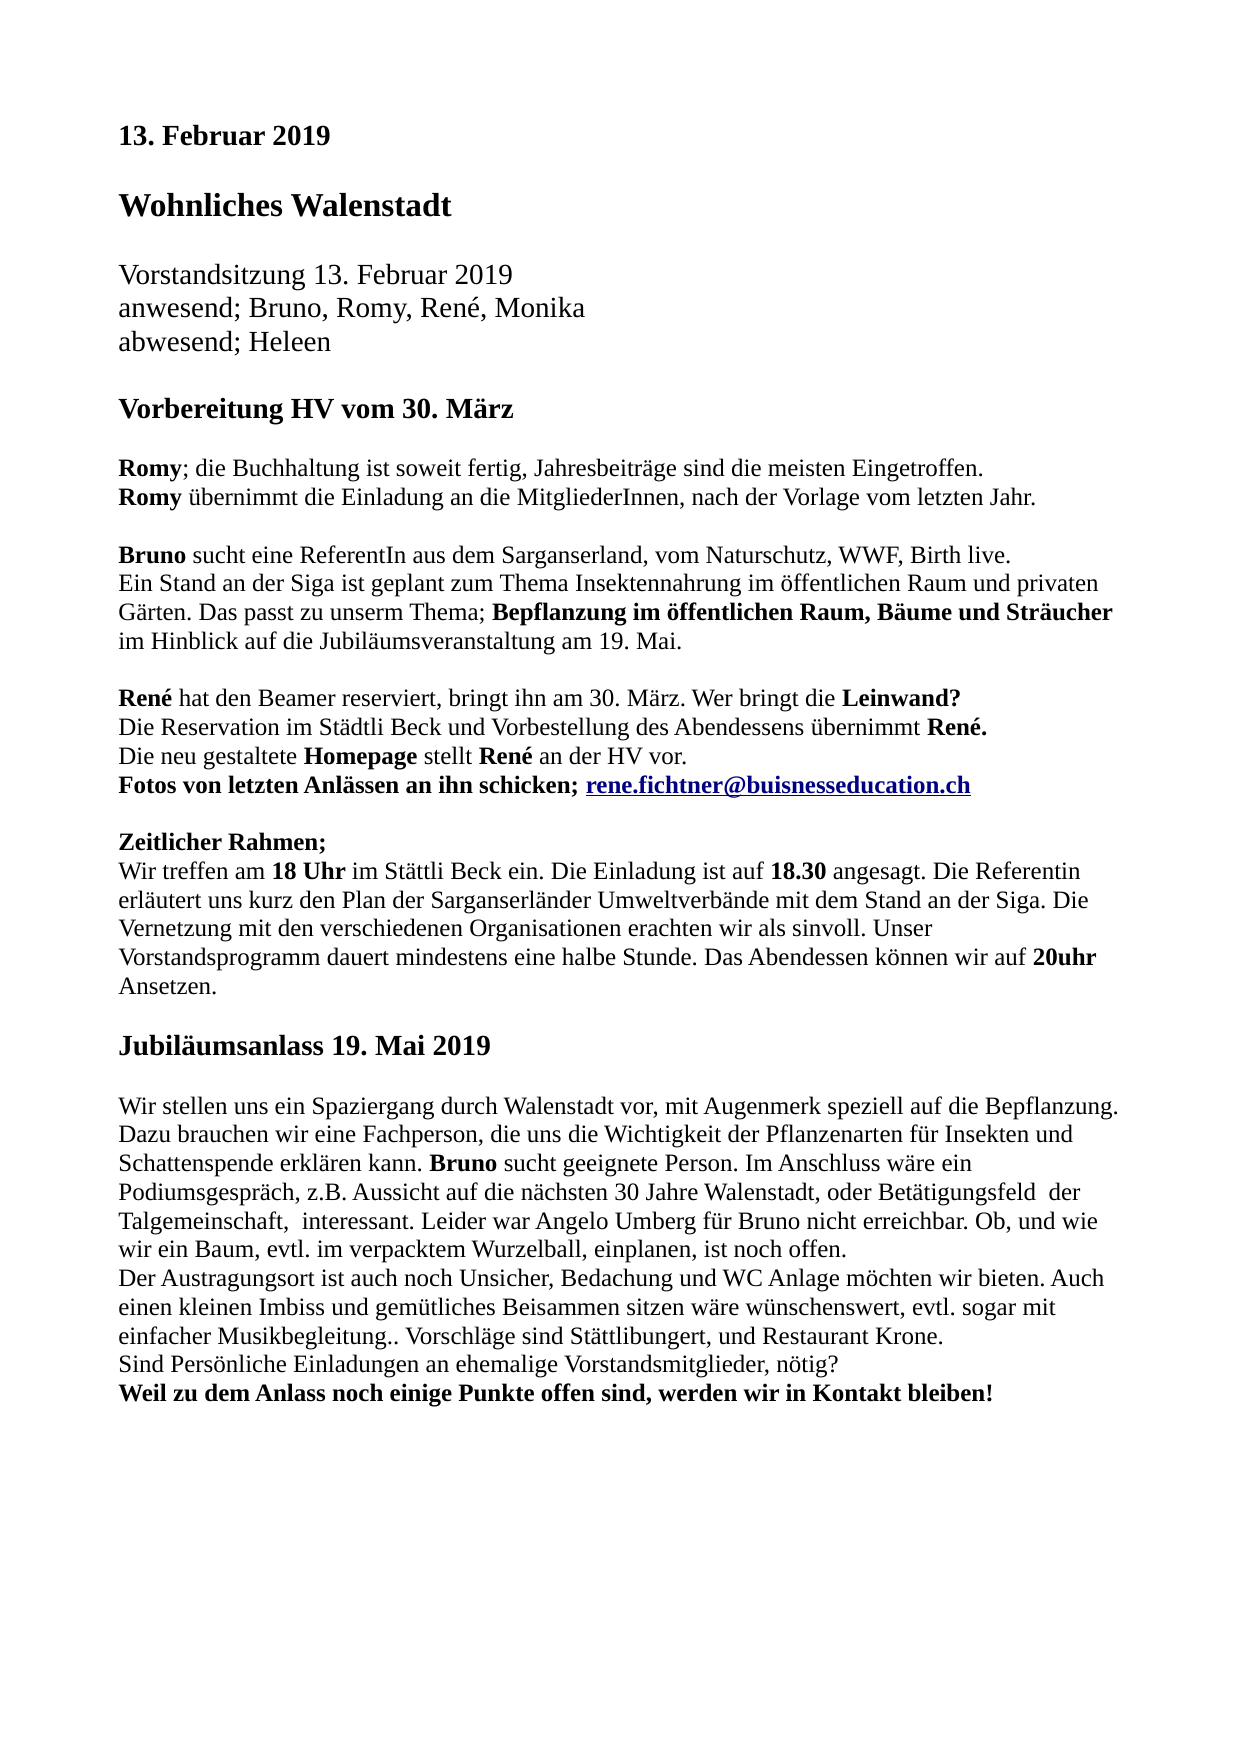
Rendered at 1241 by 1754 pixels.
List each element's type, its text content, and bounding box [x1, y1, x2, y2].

text Die Reservation im Städtli Beck und Vorbestellung des Abendessens übernimmt René. [118, 712, 1122, 741]
text Jubiläumsanlass 19. Mai 2019 [118, 1028, 1122, 1062]
text Romy; die Buchhaltung ist soweit fertig, Jahresbeiträge sind die meisten Eingetroffen. [118, 453, 1122, 482]
text Vorbereitung HV vom 30. März [118, 391, 1122, 425]
text Wohnliches Walenstadt [118, 185, 1122, 223]
text René hat den Beamer reserviert, bringt ihn am 30. März. Wer bringt die Leinwand? [118, 683, 1122, 712]
text abwesend; Heleen [118, 324, 1122, 358]
text Fotos von letzten Anlässen an ihn schicken; rene.fichtner@buisnesseducation.ch [118, 770, 1122, 798]
text Zeitlicher Rahmen; [118, 827, 1122, 856]
text Die neu gestaltete Homepage stellt René an der HV vor. [118, 741, 1122, 770]
text anwesend; Bruno, Romy, René, Monika [118, 291, 1122, 324]
text Der Austragungsort ist auch noch Unsicher, Bedachung und WC Anlage möchten wir bieten. Auch einen kleinen Imbiss und gemütliches Beisammen sitzen wäre wünschenswert, evtl. sogar mit einfacher Musikbegleitung.. Vorschläge sind Stättlibungert, und Restaurant Krone. [118, 1263, 1122, 1349]
text Sind Persönliche Einladungen an ehemalige Vorstandsmitglieder, nötig? [118, 1349, 1122, 1378]
text Vorstandsitzung 13. Februar 2019 [118, 257, 1122, 291]
text Weil zu dem Anlass noch einige Punkte offen sind, werden wir in Kontakt bleiben! [118, 1378, 1122, 1407]
text 13. Februar 2019 [118, 118, 1122, 152]
text Wir treffen am 18 Uhr im Stättli Beck ein. Die Einladung ist auf 18.30 angesagt. Die Referentin erläutert uns kurz den Plan der Sarganserländer Umweltverbände mit dem Stand an der Siga. Die Vernetzung mit den verschiedenen Organisationen erachten wir als sinvoll. Unser Vorstandsprogramm dauert mindestens eine halbe Stunde. Das Abendessen können wir auf 20uhr Ansetzen. [118, 856, 1122, 1000]
text Bruno sucht eine ReferentIn aus dem Sarganserland, vom Naturschutz, WWF, Birth live. [118, 540, 1122, 568]
text Wir stellen uns ein Spaziergang durch Walenstadt vor, mit Augenmerk speziell auf die Bepflanzung. Dazu brauchen wir eine Fachperson, die uns die Wichtigkeit der Pflanzenarten für Insekten und Schattenspende erklären kann. Bruno sucht geeignete Person. Im Anschluss wäre ein Podiumsgespräch, z.B. Aussicht auf die nächsten 30 Jahre Walenstadt, oder Betätigungsfeld der Talgemeinschaft, interessant. Leider war Angelo Umberg für Bruno nicht erreichbar. Ob, und wie wir ein Baum, evtl. im verpacktem Wurzelball, einplanen, ist noch offen. [118, 1091, 1122, 1263]
text Ein Stand an der Siga ist geplant zum Thema Insektennahrung im öffentlichen Raum und privaten Gärten. Das passt zu unserm Thema; Bepflanzung im öffentlichen Raum, Bäume und Sträucher im Hinblick auf die Jubiläumsveranstaltung am 19. Mai. [118, 568, 1122, 655]
text Romy übernimmt die Einladung an die MitgliederInnen, nach der Vorlage vom letzten Jahr. [118, 482, 1122, 511]
